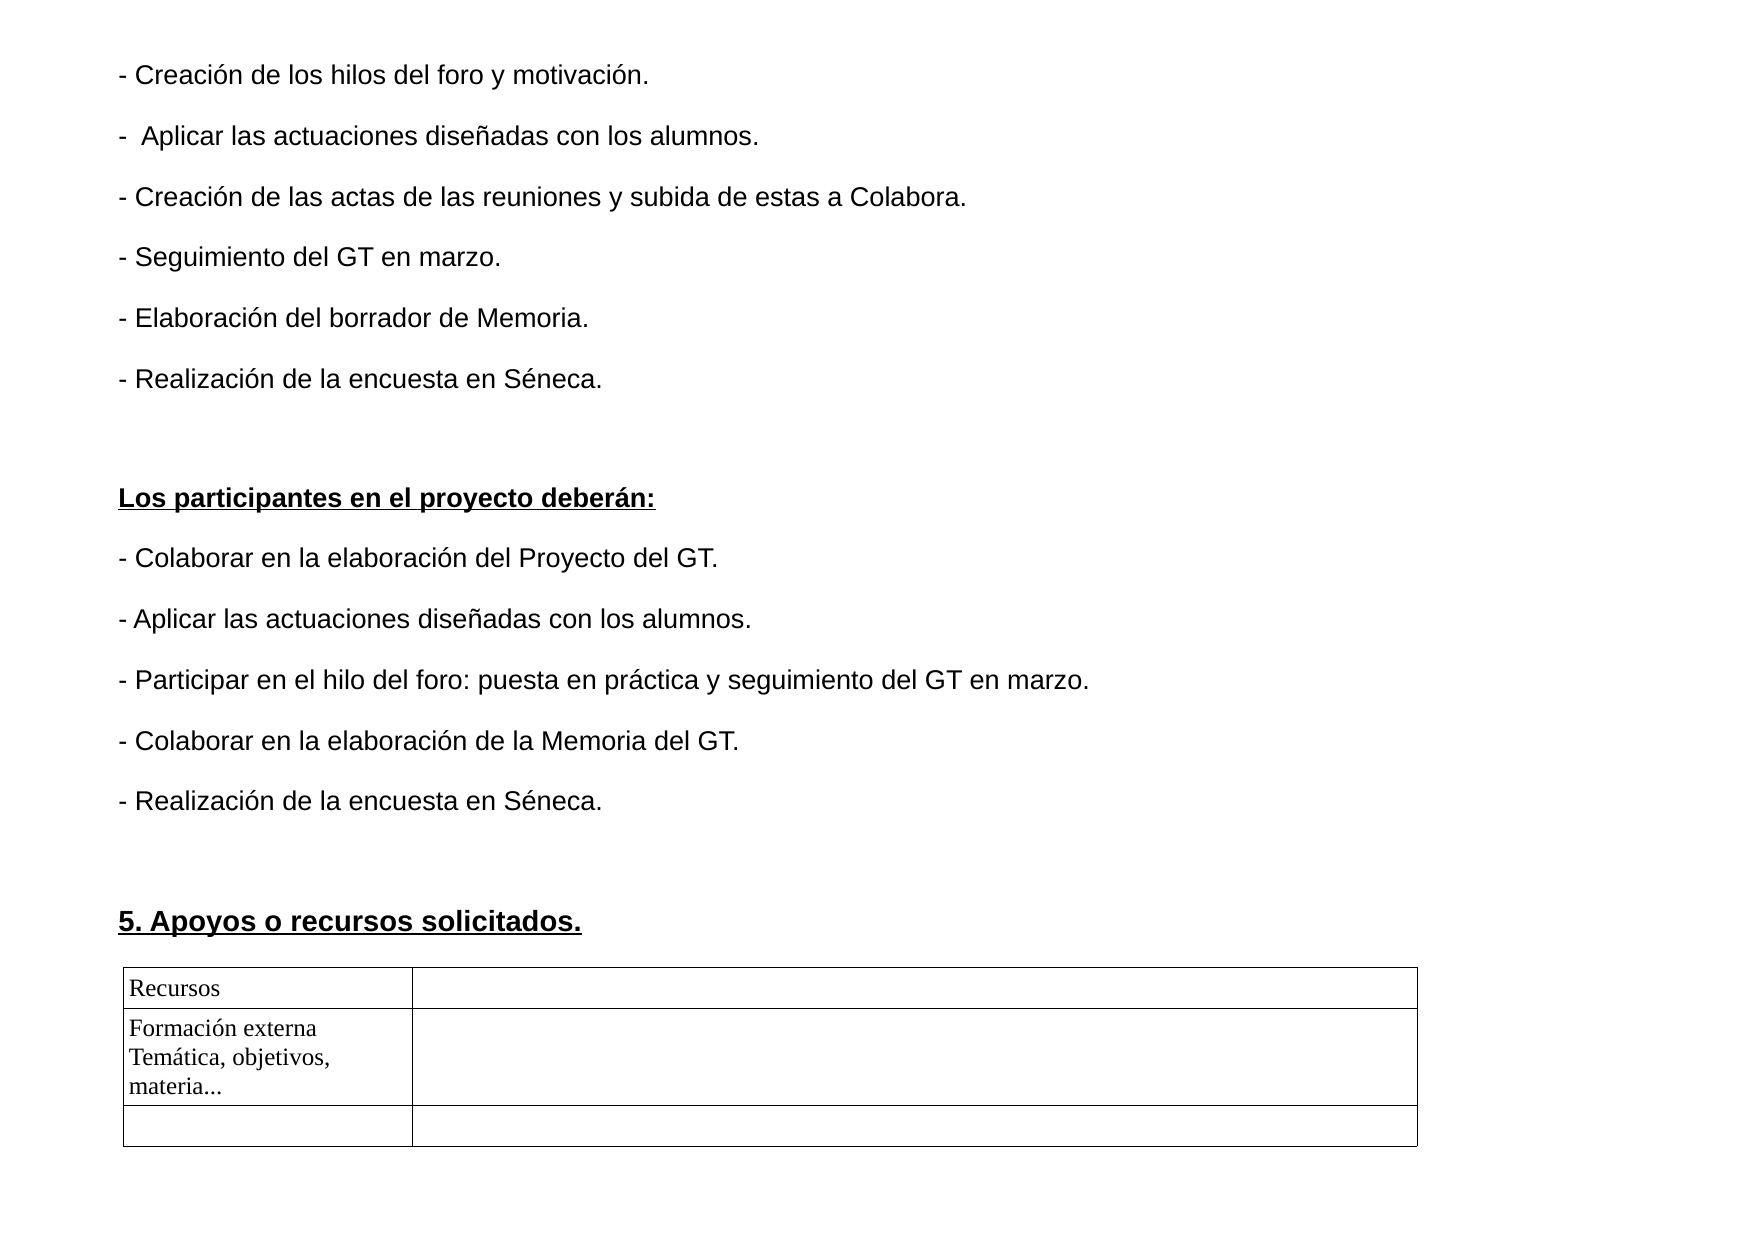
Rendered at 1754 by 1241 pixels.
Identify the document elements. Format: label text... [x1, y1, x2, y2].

table_header Recursos [124, 968, 412, 1008]
text - Elaboración del borrador de Memoria. [118, 302, 1695, 333]
table_cell [413, 1009, 1417, 1105]
text - Participar en el hilo del foro: puesta en práctica y seguimiento del GT en marzo. [118, 664, 1695, 695]
table_cell [413, 1106, 1417, 1146]
text Los participantes en el proyecto deberán: [118, 482, 1695, 513]
text - Realización de la encuesta en Séneca. [118, 785, 1695, 817]
table_header [413, 968, 1417, 1008]
text 5. Apoyos o recursos solicitados. [118, 904, 1695, 938]
text - Seguimiento del GT en marzo. [118, 241, 1695, 272]
text - Creación de los hilos del foro y motivación. [118, 59, 1695, 90]
text - Colaborar en la elaboración de la Memoria del GT. [118, 724, 1695, 756]
text - Colaborar en la elaboración del Proyecto del GT. [118, 542, 1695, 574]
table_cell Formación externa Temática, objetivos, materia... [124, 1009, 412, 1105]
text - Aplicar las actuaciones diseñadas con los alumnos. [118, 603, 1695, 634]
text - Creación de las actas de las reuniones y subida de estas a Colabora. [118, 181, 1695, 212]
text - Aplicar las actuaciones diseñadas con los alumnos. [118, 120, 1695, 151]
table_cell [124, 1106, 412, 1146]
text - Realización de la encuesta en Séneca. [118, 363, 1695, 394]
